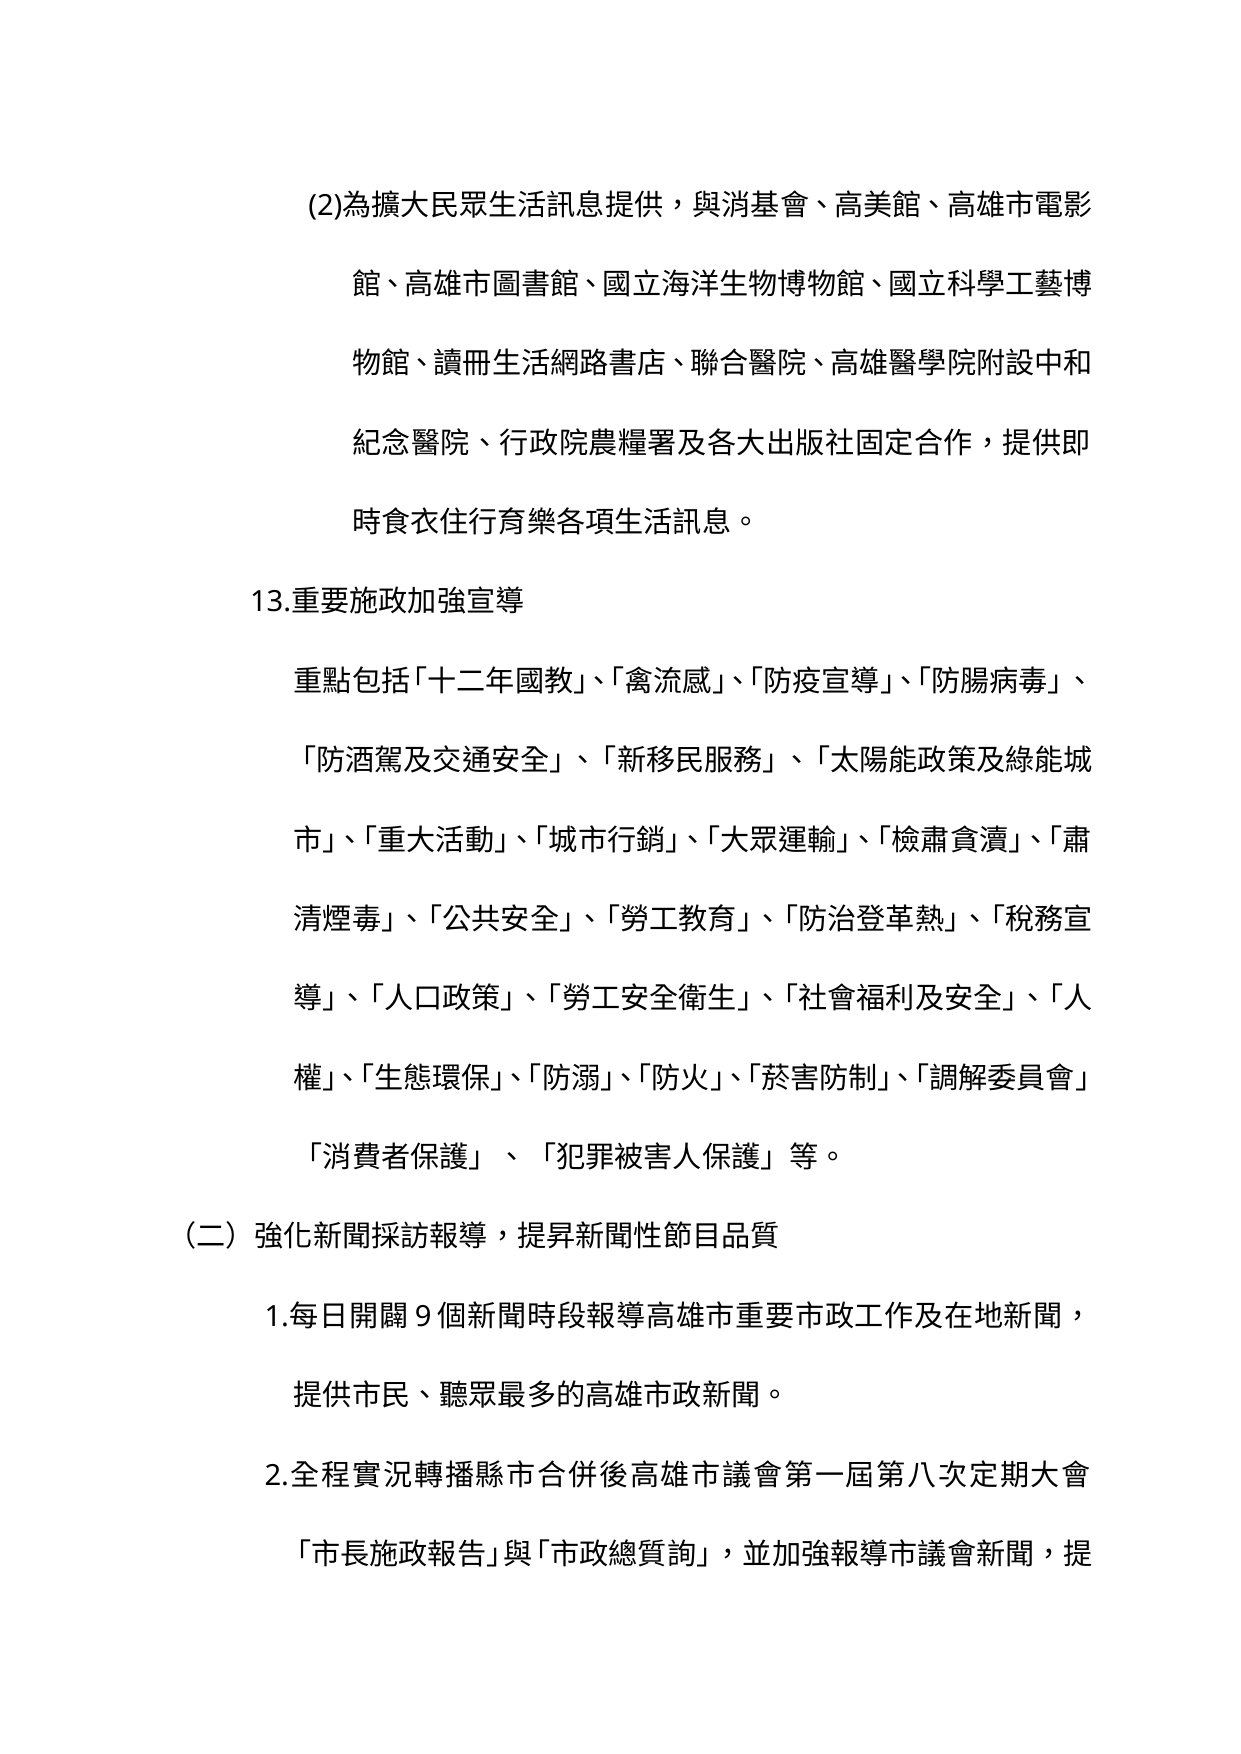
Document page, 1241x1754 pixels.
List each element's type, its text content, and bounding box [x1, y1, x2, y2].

text 1.每日開闢9個新聞時段報導高雄市重要市政工作及在地新聞，提供市民、聽眾最多的高雄市政新聞。 [264, 1274, 1092, 1433]
text (2)為擴大民眾生活訊息提供，與消基會、高美館、高雄市電影館、高雄市圖書館、國立海洋生物博物館、國立科學工藝博物館、讀冊生活網路書店、聯合醫院、高雄醫學院附設中和紀念醫院、行政院農糧署及各大出版社固定合作，提供即時食衣住行育樂各項生活訊息。 [308, 163, 1092, 559]
text 重點包括「十二年國教」、「禽流感」、「防疫宣導」、「防腸病毒」、「防酒駕及交通安全」、「新移民服務」、「太陽能政策及綠能城市」、「重大活動」、「城市行銷」、「大眾運輸」、「檢肅貪瀆」、「肅清煙毒」、「公共安全」、「勞工教育」、「防治登革熱」、「稅務宣導」、「人口政策」、「勞工安全衛生」、「社會福利及安全」、「人權」、「生態環保」、「防溺」、「防火」、「菸害防制」、「調解委員會」、「消費者保護」、「犯罪被害人保護」等。 [293, 639, 1092, 1194]
text 2.全程實況轉播縣市合併後高雄市議會第一屆第八次定期大會「市長施政報告」與「市政總質詢」，並加強報導市議會新聞，提 [264, 1433, 1092, 1591]
text （二）強化新聞採訪報導，提昇新聞性節目品質 [148, 1194, 1092, 1274]
text 13.重要施政加強宣導 [250, 559, 1092, 639]
